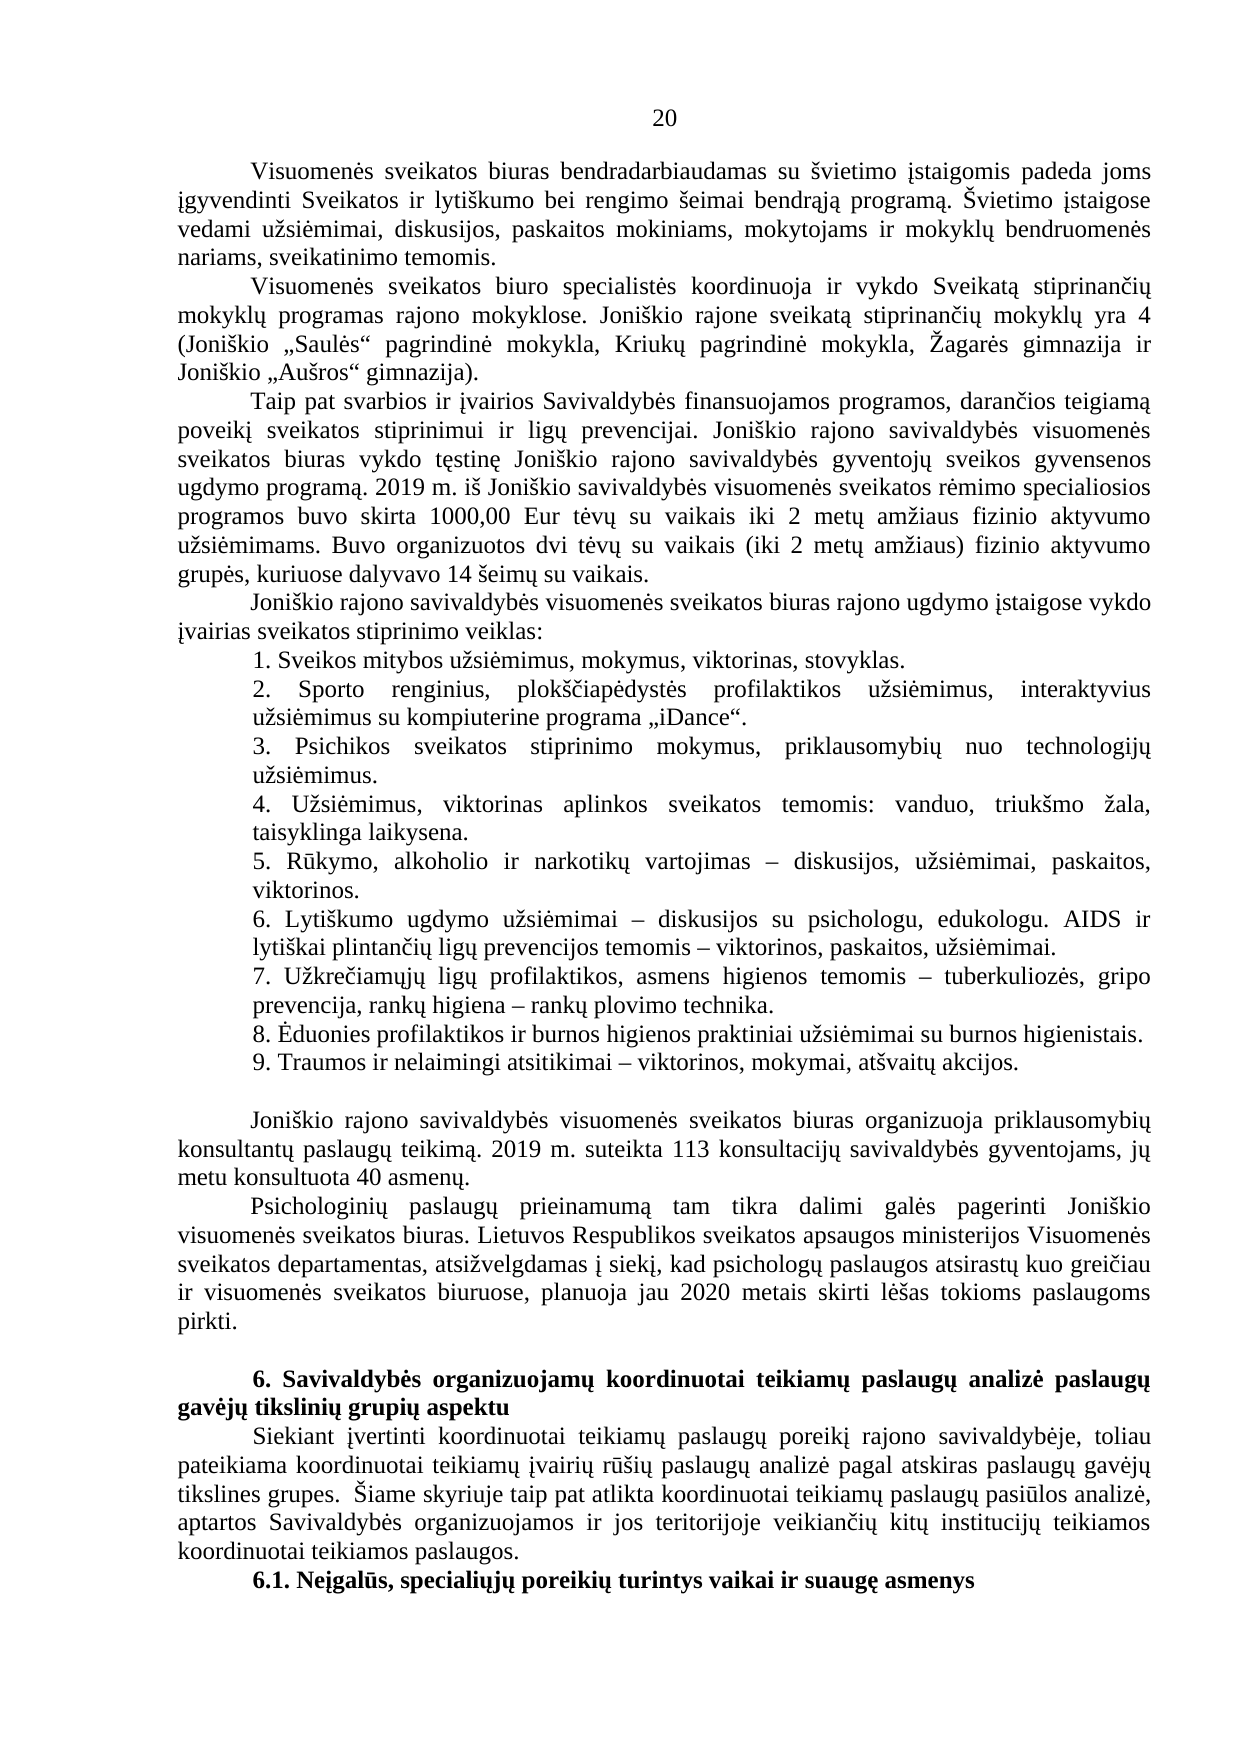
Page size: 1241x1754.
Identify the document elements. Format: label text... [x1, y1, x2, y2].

text Visuomenės sveikatos biuro specialistės koordinuoja ir vykdo Sveikatą stiprinančių mokyklų programas rajono mokyklose. Joniškio rajone sveikatą stiprinančių mokyklų yra 4 (Joniškio „Saulės“ pagrindinė mokykla, Kriukų pagrindinė mokykla, Žagarės gimnazija ir Joniškio „Aušros“ gimnazija). [177, 271, 1152, 386]
text 6.1. Neįgalūs, specialiųjų poreikių turintys vaikai ir suaugę asmenys [177, 1565, 1152, 1594]
text 8. Ėduonies profilaktikos ir burnos higienos praktiniai užsiėmimai su burnos higienistais. [252, 1019, 1152, 1047]
text Visuomenės sveikatos biuras bendradarbiaudamas su švietimo įstaigomis padeda joms įgyvendinti Sveikatos ir lytiškumo bei rengimo šeimai bendrąją programą. Švietimo įstaigose vedami užsiėmimai, diskusijos, paskaitos mokiniams, mokytojams ir mokyklų bendruomenės nariams, sveikatinimo temomis. [177, 156, 1152, 271]
text Siekiant įvertinti koordinuotai teikiamų paslaugų poreikį rajono savivaldybėje, toliau pateikiama koordinuotai teikiamų įvairių rūšių paslaugų analizė pagal atskiras paslaugų gavėjų tikslines grupes. Šiame skyriuje taip pat atlikta koordinuotai teikiamų paslaugų pasiūlos analizė, aptartos Savivaldybės organizuojamos ir jos teritorijoje veikiančių kitų institucijų teikiamos koordinuotai teikiamos paslaugos. [177, 1421, 1152, 1565]
text 5. Rūkymo, alkoholio ir narkotikų vartojimas – diskusijos, užsiėmimai, paskaitos, viktorinos. [252, 846, 1152, 904]
text 6. Lytiškumo ugdymo užsiėmimai – diskusijos su psichologu, edukologu. AIDS ir lytiškai plintančių ligų prevencijos temomis – viktorinos, paskaitos, užsiėmimai. [252, 904, 1152, 961]
text Joniškio rajono savivaldybės visuomenės sveikatos biuras rajono ugdymo įstaigose vykdo įvairias sveikatos stiprinimo veiklas: [177, 587, 1152, 645]
text Psichologinių paslaugų prieinamumą tam tikra dalimi galės pagerinti Joniškio visuomenės sveikatos biuras. Lietuvos Respublikos sveikatos apsaugos ministerijos Visuomenės sveikatos departamentas, atsižvelgdamas į siekį, kad psichologų paslaugos atsirastų kuo greičiau ir visuomenės sveikatos biuruose, planuoja jau 2020 metais skirti lėšas tokioms paslaugoms pirkti. [177, 1191, 1152, 1335]
text Taip pat svarbios ir įvairios Savivaldybės finansuojamos programos, darančios teigiamą poveikį sveikatos stiprinimui ir ligų prevencijai. Joniškio rajono savivaldybės visuomenės sveikatos biuras vykdo tęstinę Joniškio rajono savivaldybės gyventojų sveikos gyvensenos ugdymo programą. 2019 m. iš Joniškio savivaldybės visuomenės sveikatos rėmimo specialiosios programos buvo skirta 1000,00 Eur tėvų su vaikais iki 2 metų amžiaus fizinio aktyvumo užsiėmimams. Buvo organizuotos dvi tėvų su vaikais (iki 2 metų amžiaus) fizinio aktyvumo grupės, kuriuose dalyvavo 14 šeimų su vaikais. [177, 386, 1152, 587]
text 6. Savivaldybės organizuojamų koordinuotai teikiamų paslaugų analizė paslaugų gavėjų tikslinių grupių aspektu [177, 1364, 1152, 1421]
text 9. Traumos ir nelaimingi atsitikimai – viktorinos, mokymai, atšvaitų akcijos. [252, 1047, 1152, 1076]
text 7. Užkrečiamųjų ligų profilaktikos, asmens higienos temomis – tuberkuliozės, gripo prevencija, rankų higiena – rankų plovimo technika. [252, 961, 1152, 1019]
text 2. Sporto renginius, plokščiapėdystės profilaktikos užsiėmimus, interaktyvius užsiėmimus su kompiuterine programa „iDance“. [252, 674, 1152, 731]
text 1. Sveikos mitybos užsiėmimus, mokymus, viktorinas, stovyklas. [252, 645, 1152, 674]
text 4. Užsiėmimus, viktorinas aplinkos sveikatos temomis: vanduo, triukšmo žala, taisyklinga laikysena. [252, 789, 1152, 846]
text 3. Psichikos sveikatos stiprinimo mokymus, priklausomybių nuo technologijų užsiėmimus. [252, 731, 1152, 789]
text Joniškio rajono savivaldybės visuomenės sveikatos biuras organizuoja priklausomybių konsultantų paslaugų teikimą. 2019 m. suteikta 113 konsultacijų savivaldybės gyventojams, jų metu konsultuota 40 asmenų. [177, 1105, 1152, 1191]
